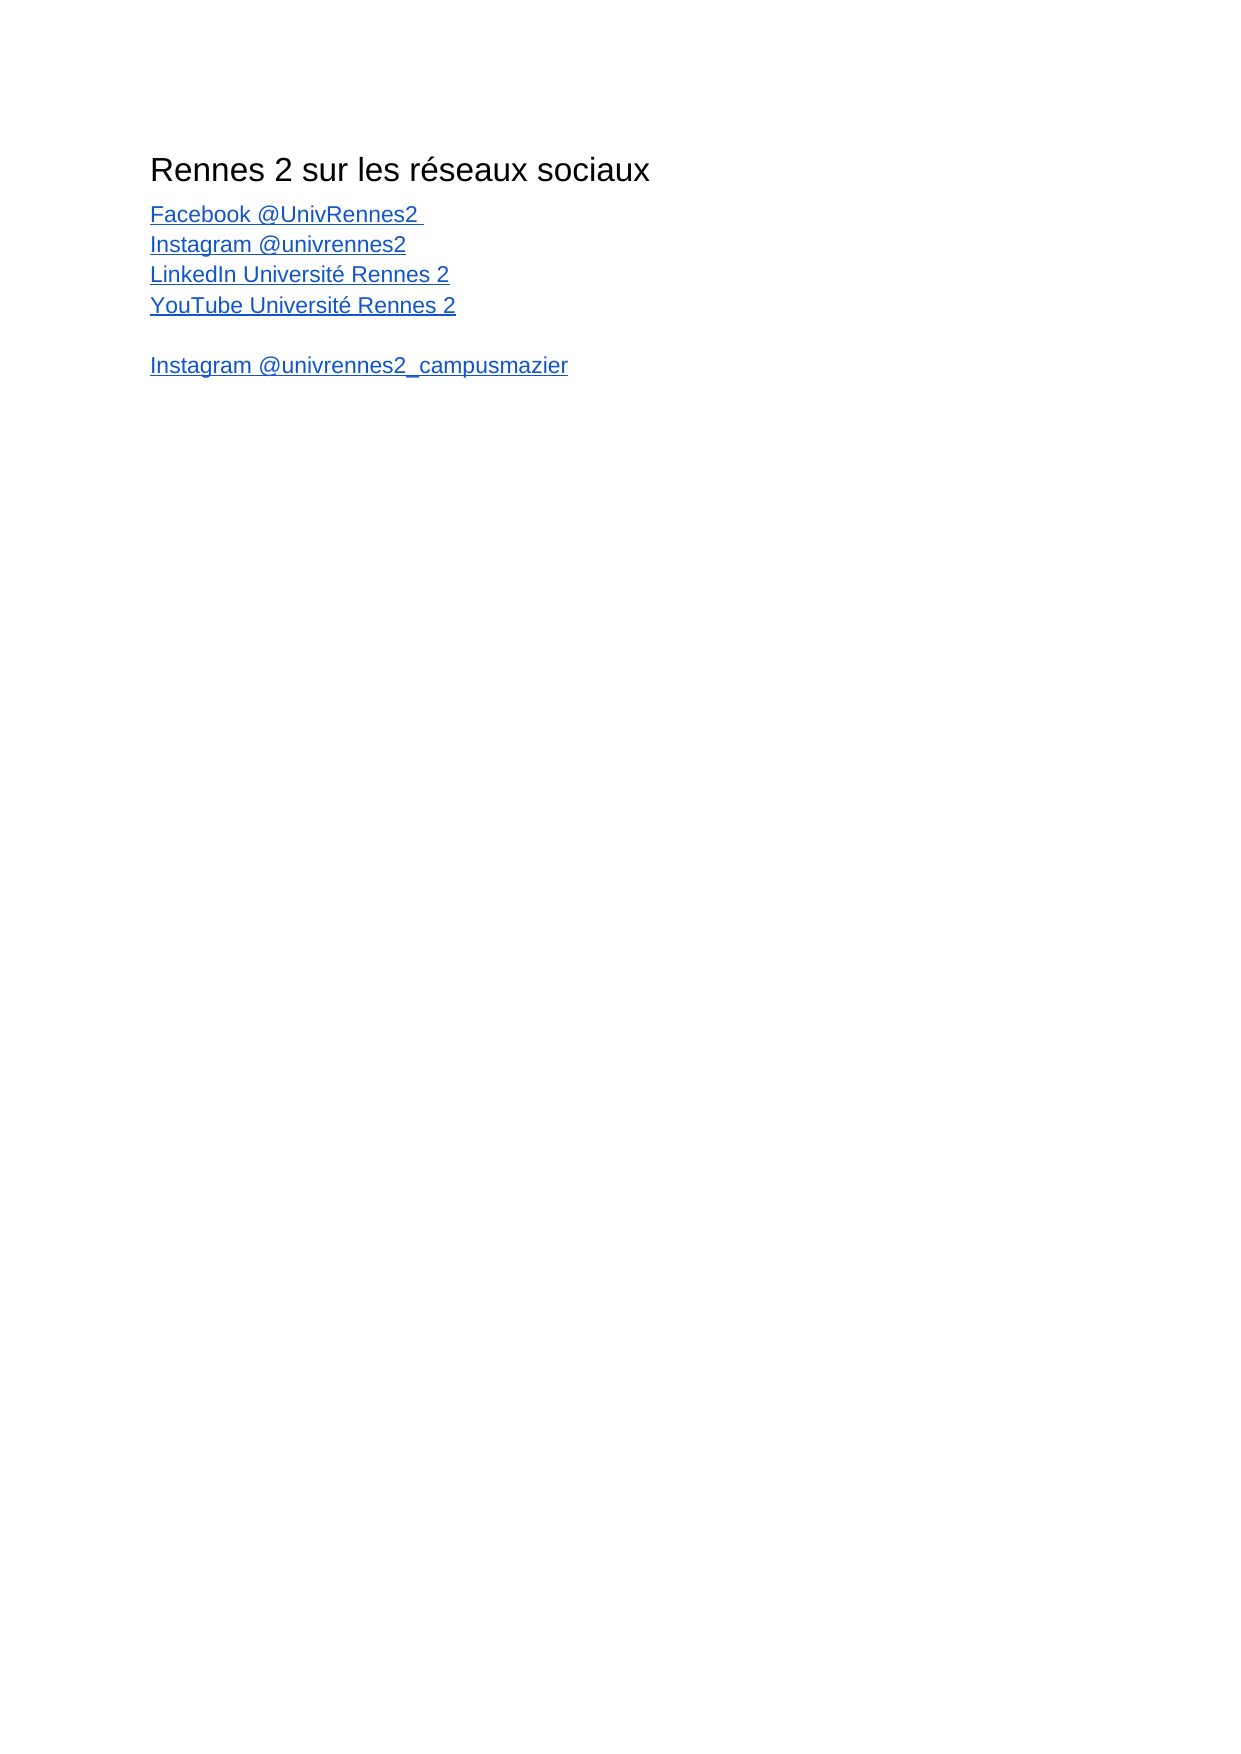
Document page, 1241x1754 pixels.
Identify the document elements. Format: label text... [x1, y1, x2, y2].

text YouTube Université Rennes 2 [150, 292, 1090, 318]
text Facebook @UnivRennes2 [150, 201, 1090, 227]
text Instagram @univrennes2 [150, 231, 1090, 257]
text LinkedIn Université Rennes 2 [150, 261, 1090, 288]
text Instagram @univrennes2_campusmazier [150, 352, 1090, 378]
subtitle Rennes 2 sur les réseaux sociaux [150, 150, 1090, 188]
